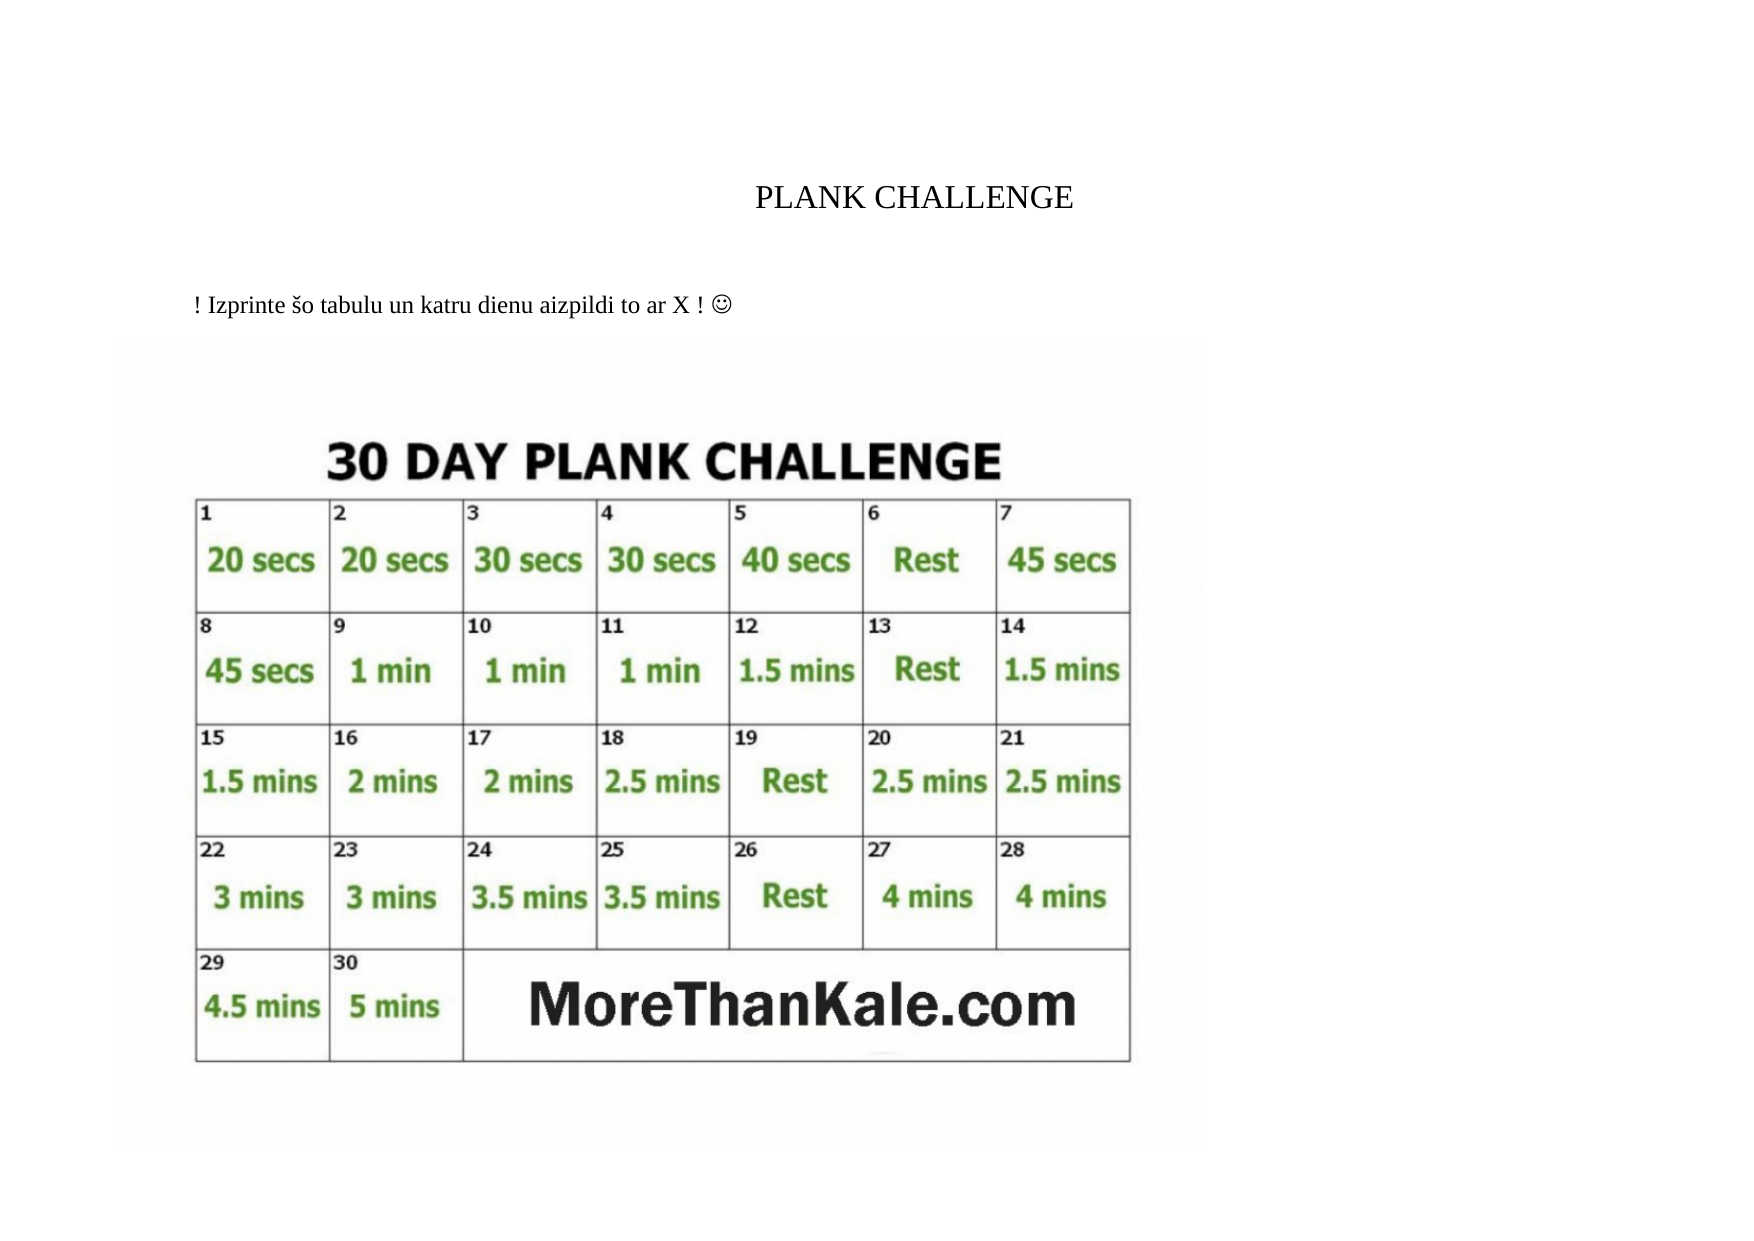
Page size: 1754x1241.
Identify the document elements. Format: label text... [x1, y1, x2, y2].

text ! Izprinte šo tabulu un katru dienu aizpildi to ar X !  [118, 290, 1636, 319]
text PLANK CHALLENGE [118, 177, 1636, 216]
